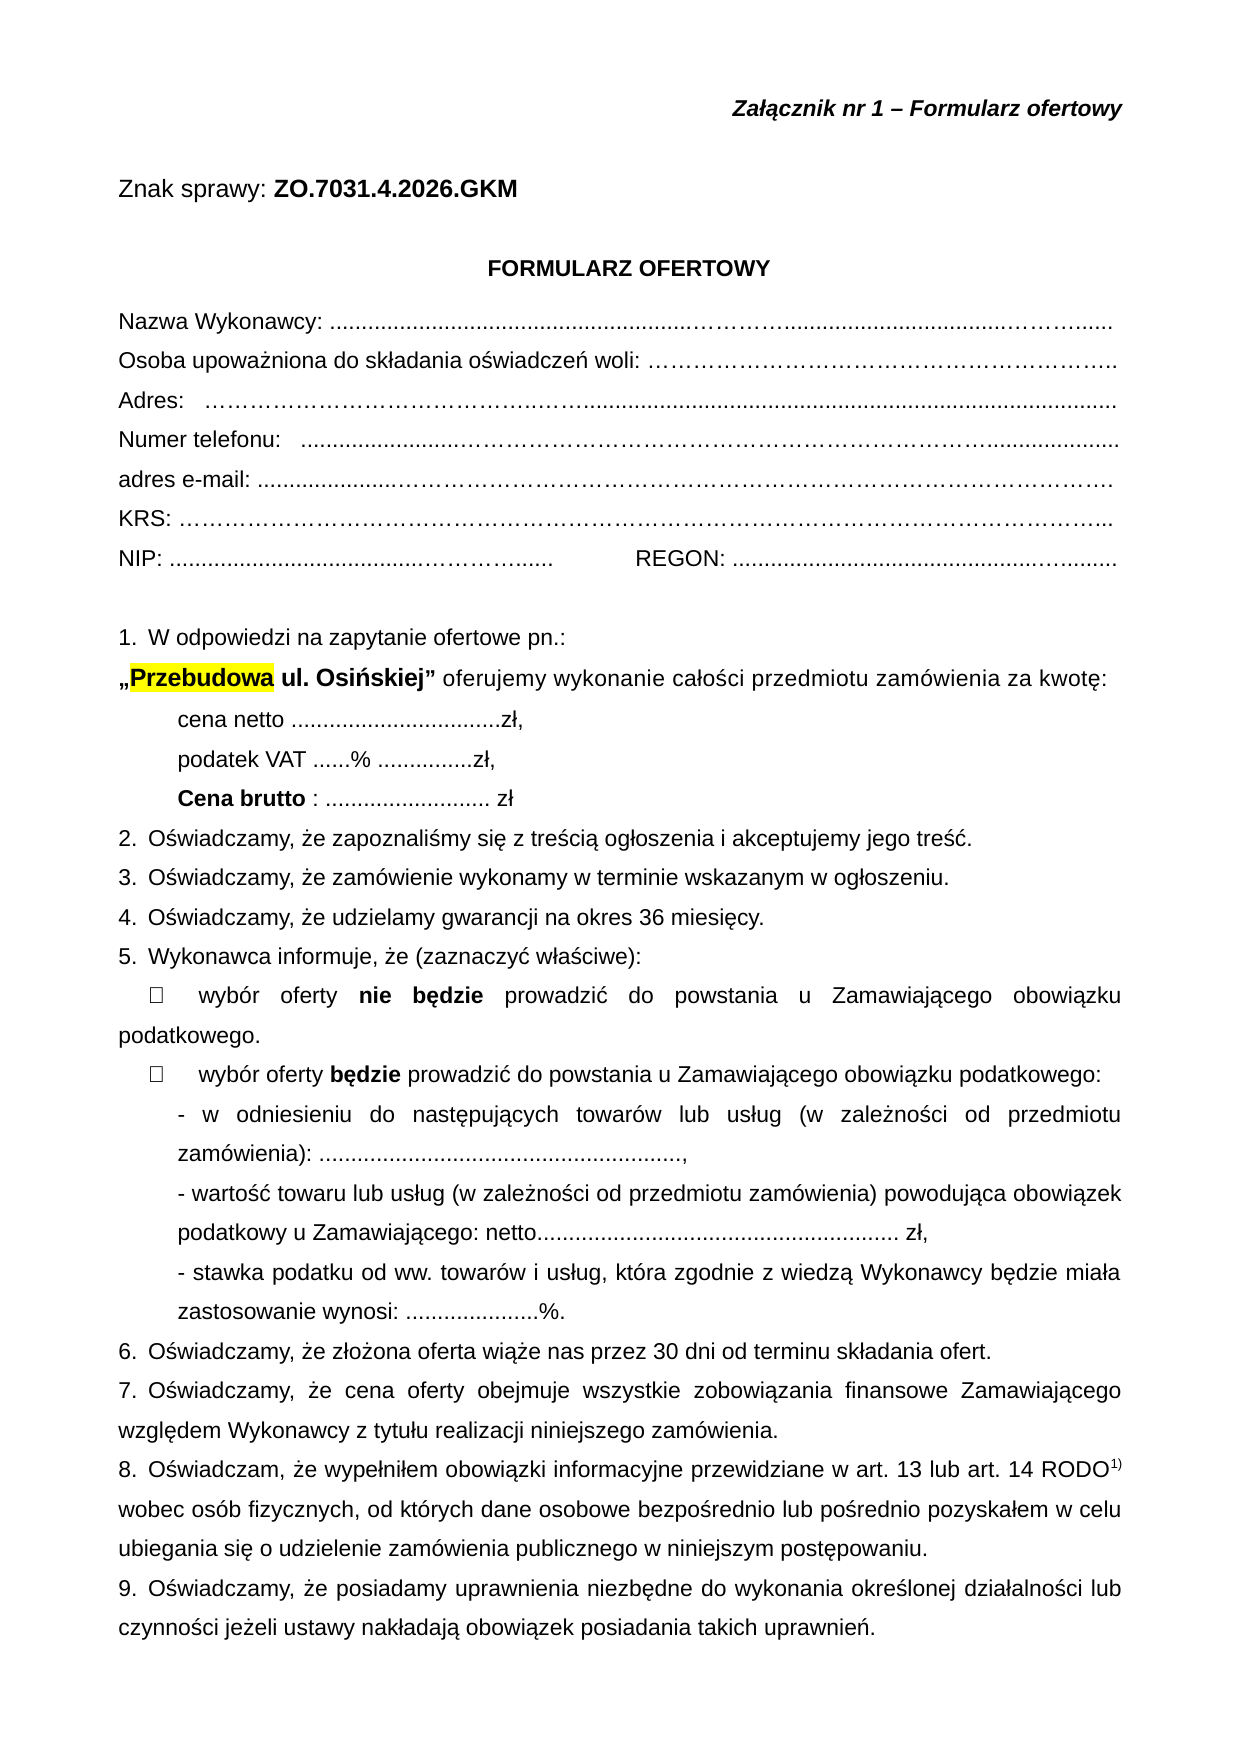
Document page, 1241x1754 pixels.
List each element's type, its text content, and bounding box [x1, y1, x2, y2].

text Nazwa Wykonawcy: .........................................................…………...................................………...... [118, 308, 1122, 334]
text NIP: ........................................…………...... REGON: ................................................…......... [118, 544, 1122, 571]
text Załącznik nr 1 – Formularz ofertowy [118, 94, 1122, 121]
text - w odniesieniu do następujących towarów lub usług (w zależności od przedmiotu zamówienia): ........................................................., [177, 1101, 1122, 1167]
text podatek VAT ......% ...............zł, [177, 746, 1116, 772]
text - wartość towaru lub usług (w zależności od przedmiotu zamówienia) powodująca obowiązek podatkowy u Zamawiającego: netto......................................................... zł, [177, 1180, 1122, 1246]
list Oświadczamy, że zamówienie wykonamy w terminie wskazanym w ogłoszeniu. [118, 864, 1122, 890]
text Znak sprawy: ZO.7031.4.2026.GKM [118, 173, 1122, 202]
list Oświadczamy, że cena oferty obejmuje wszystkie zobowiązania finansowe Zamawiającego względem Wykonawcy z tytułu realizacji niniejszego zamówienia. [118, 1377, 1122, 1443]
list W odpowiedzi na zapytanie ofertowe pn.: [118, 623, 1122, 650]
list Oświadczamy, że zapoznaliśmy się z treścią ogłoszenia i akceptujemy jego treść. [118, 824, 1122, 851]
text „Przebudowa ul. Osińskiej” oferujemy wykonanie całości przedmiotu zamówienia za kwotę: [118, 663, 1122, 692]
text  wybór oferty nie będzie prowadzić do powstania u Zamawiającego obowiązku podatkowego. [118, 982, 1122, 1048]
list Oświadczamy, że posiadamy uprawnienia niezbędne do wykonania określonej działalności lub czynności jeżeli ustawy nakładają obowiązek posiadania takich uprawnień. [118, 1575, 1122, 1641]
text Numer telefonu: .........................……………………………………………………………..................... [118, 426, 1122, 452]
list Oświadczamy, że złożona oferta wiąże nas przez 30 dni od terminu składania ofert. [118, 1338, 1122, 1364]
list Wykonawca informuje, że (zaznaczyć właściwe): [118, 943, 1122, 969]
text Osoba upoważniona do składania oświadczeń woli: …………………………………………………….. [118, 347, 1122, 373]
subtitle FORMULARZ OFERTOWY [136, 255, 1122, 281]
text KRS: …………………………………………………………………………………………………………... [118, 505, 1122, 531]
list Oświadczam, że wypełniłem obowiązki informacyjne przewidziane w art. 13 lub art. 14 RODO1) wobec osób fizycznych, od których dane osobowe bezpośrednio lub pośrednio pozyskałem w celu ubiegania się o udzielenie zamówienia publicznego w niniejszym postępowaniu. [118, 1456, 1122, 1562]
text  wybór oferty będzie prowadzić do powstania u Zamawiającego obowiązku podatkowego: [118, 1061, 1122, 1088]
text Adres: ……………………………………..…….................................................................................... [118, 387, 1122, 413]
list cena netto .................................zł, [177, 706, 1116, 732]
list Cena brutto : .......................... zł [177, 785, 1116, 811]
text - stawka podatku od ww. towarów i usług, która zgodnie z wiedzą Wykonawcy będzie miała zastosowanie wynosi: .....................%. [177, 1259, 1122, 1325]
list Oświadczamy, że udzielamy gwarancji na okres 36 miesięcy. [118, 903, 1122, 930]
text adres e-mail: ......................…………………………………………………………………………………. [118, 466, 1122, 492]
